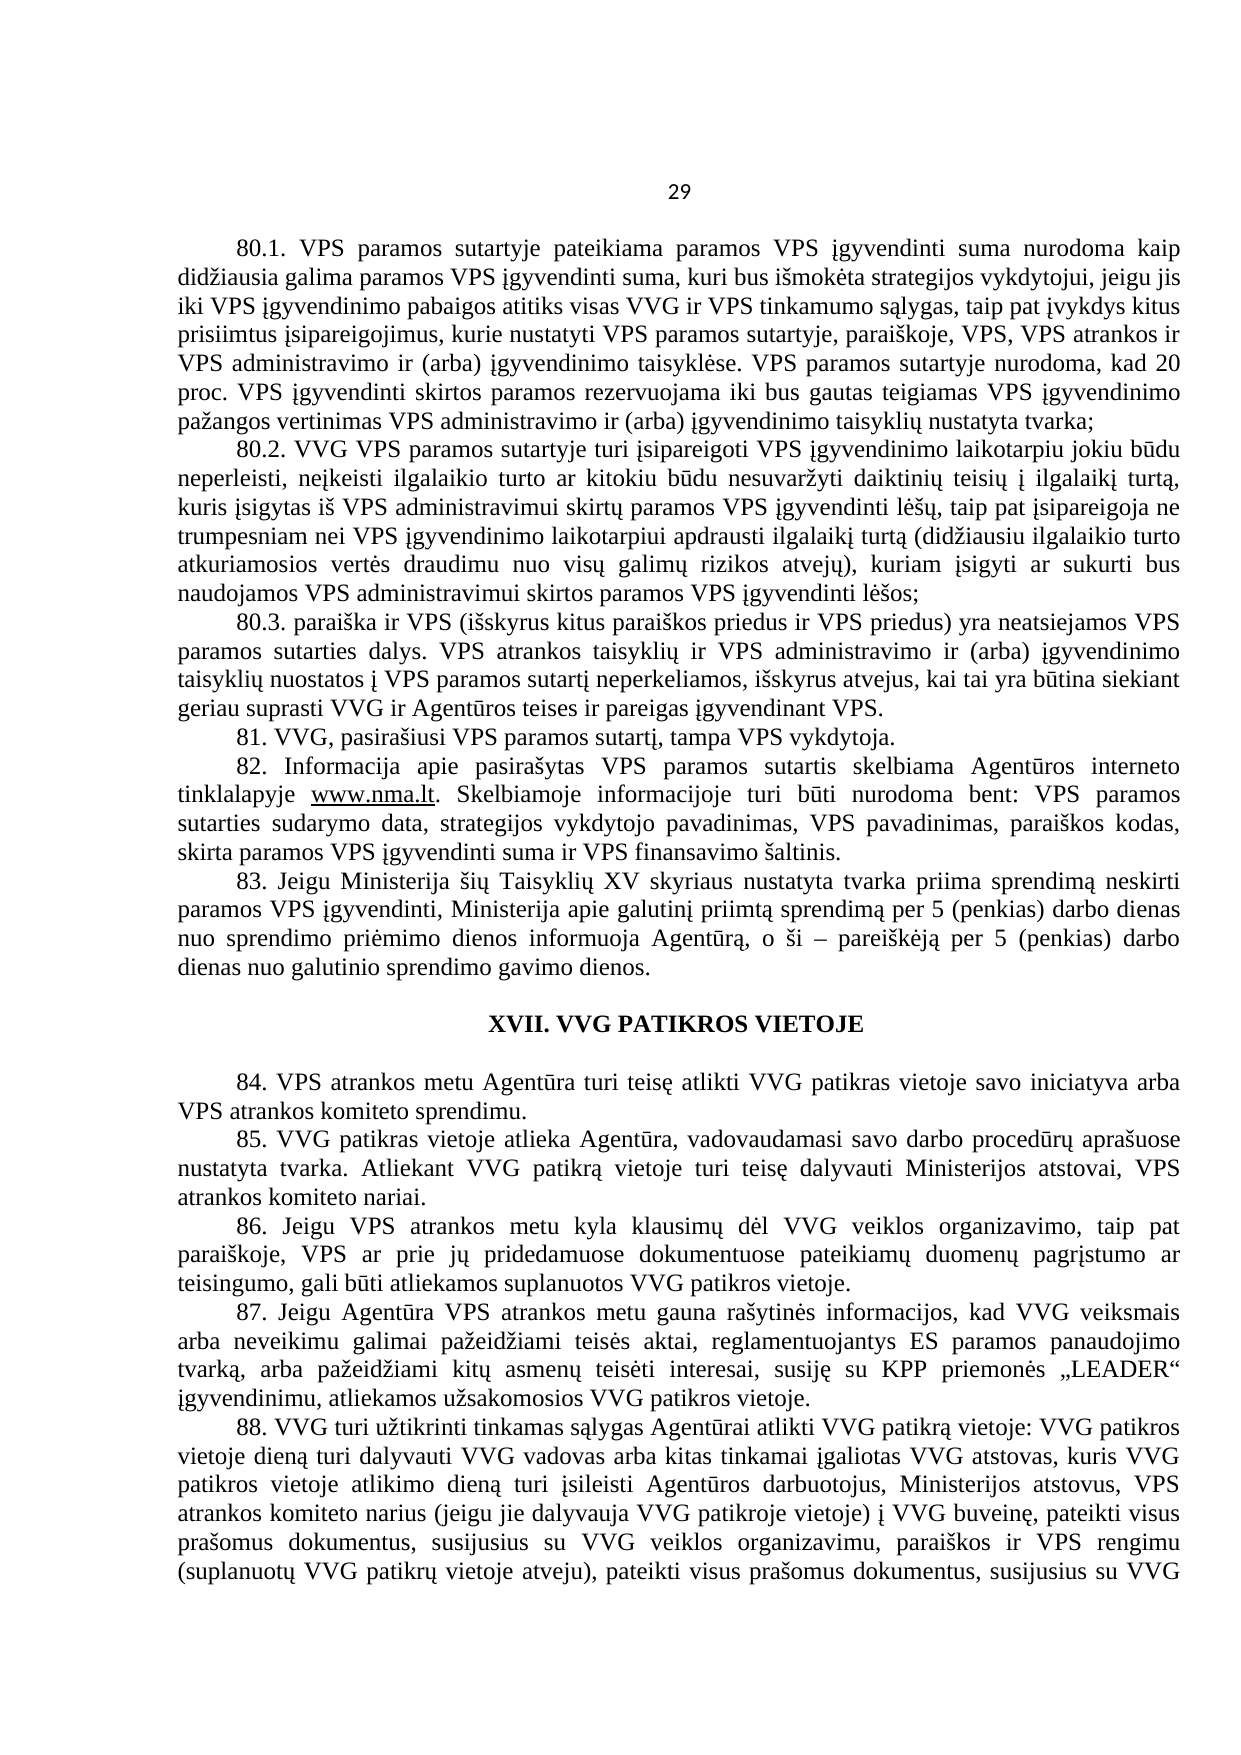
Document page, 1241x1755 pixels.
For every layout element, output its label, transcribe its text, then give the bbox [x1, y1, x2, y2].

text 88. VVG turi užtikrinti tinkamas sąlygas Agentūrai atlikti VVG patikrą vietoje: VVG patikros vietoje dieną turi dalyvauti VVG vadovas arba kitas tinkamai įgaliotas VVG atstovas, kuris VVG patikros vietoje atlikimo dieną turi įsileisti Agentūros darbuotojus, Ministerijos atstovus, VPS atrankos komiteto narius (jeigu jie dalyvauja VVG patikroje vietoje) į VVG buveinę, pateikti visus prašomus dokumentus, susijusius su VVG veiklos organizavimu, paraiškos ir VPS rengimu (suplanuotų VVG patikrų vietoje atveju), pateikti visus prašomus dokumentus, susijusius su VVG [177, 1412, 1181, 1584]
text 82. Informacija apie pasirašytas VPS paramos sutartis skelbiama Agentūros interneto tinklalapyje www.nma.lt. Skelbiamoje informacijoje turi būti nurodoma bent: VPS paramos sutarties sudarymo data, strategijos vykdytojo pavadinimas, VPS pavadinimas, paraiškos kodas, skirta paramos VPS įgyvendinti suma ir VPS finansavimo šaltinis. [177, 751, 1181, 866]
text 81. VVG, pasirašiusi VPS paramos sutartį, tampa VPS vykdytoja. [177, 722, 1181, 751]
text 86. Jeigu VPS atrankos metu kyla klausimų dėl VVG veiklos organizavimo, taip pat paraiškoje, VPS ar prie jų pridedamuose dokumentuose pateikiamų duomenų pagrįstumo ar teisingumo, gali būti atliekamos suplanuotos VVG patikros vietoje. [177, 1211, 1181, 1297]
text 87. Jeigu Agentūra VPS atrankos metu gauna rašytinės informacijos, kad VVG veiksmais arba neveikimu galimai pažeidžiami teisės aktai, reglamentuojantys ES paramos panaudojimo tvarką, arba pažeidžiami kitų asmenų teisėti interesai, susiję su KPP priemonės „LEADER“ įgyvendinimu, atliekamos užsakomosios VVG patikros vietoje. [177, 1297, 1181, 1412]
text 85. VVG patikras vietoje atlieka Agentūra, vadovaudamasi savo darbo procedūrų aprašuose nustatyta tvarka. Atliekant VVG patikrą vietoje turi teisę dalyvauti Ministerijos atstovai, VPS atrankos komiteto nariai. [177, 1124, 1181, 1211]
text XVII. VVG PATIKROS VIETOJE [177, 1009, 1181, 1038]
text 80.3. paraiška ir VPS (išskyrus kitus paraiškos priedus ir VPS priedus) yra neatsiejamos VPS paramos sutarties dalys. VPS atrankos taisyklių ir VPS administravimo ir (arba) įgyvendinimo taisyklių nuostatos į VPS paramos sutartį neperkeliamos, išskyrus atvejus, kai tai yra būtina siekiant geriau suprasti VVG ir Agentūros teises ir pareigas įgyvendinant VPS. [177, 607, 1181, 722]
text 80.1. VPS paramos sutartyje pateikiama paramos VPS įgyvendinti suma nurodoma kaip didžiausia galima paramos VPS įgyvendinti suma, kuri bus išmokėta strategijos vykdytojui, jeigu jis iki VPS įgyvendinimo pabaigos atitiks visas VVG ir VPS tinkamumo sąlygas, taip pat įvykdys kitus prisiimtus įsipareigojimus, kurie nustatyti VPS paramos sutartyje, paraiškoje, VPS, VPS atrankos ir VPS administravimo ir (arba) įgyvendinimo taisyklėse. VPS paramos sutartyje nurodoma, kad 20 proc. VPS įgyvendinti skirtos paramos rezervuojama iki bus gautas teigiamas VPS įgyvendinimo pažangos vertinimas VPS administravimo ir (arba) įgyvendinimo taisyklių nustatyta tvarka; [177, 233, 1181, 434]
text 84. VPS atrankos metu Agentūra turi teisę atlikti VVG patikras vietoje savo iniciatyva arba VPS atrankos komiteto sprendimu. [177, 1067, 1181, 1124]
text 83. Jeigu Ministerija šių Taisyklių XV skyriaus nustatyta tvarka priima sprendimą neskirti paramos VPS įgyvendinti, Ministerija apie galutinį priimtą sprendimą per 5 (penkias) darbo dienas nuo sprendimo priėmimo dienos informuoja Agentūrą, o ši – pareiškėją per 5 (penkias) darbo dienas nuo galutinio sprendimo gavimo dienos. [177, 866, 1181, 981]
text 80.2. VVG VPS paramos sutartyje turi įsipareigoti VPS įgyvendinimo laikotarpiu jokiu būdu neperleisti, neįkeisti ilgalaikio turto ar kitokiu būdu nesuvaržyti daiktinių teisių į ilgalaikį turtą, kuris įsigytas iš VPS administravimui skirtų paramos VPS įgyvendinti lėšų, taip pat įsipareigoja ne trumpesniam nei VPS įgyvendinimo laikotarpiui apdrausti ilgalaikį turtą (didžiausiu ilgalaikio turto atkuriamosios vertės draudimu nuo visų galimų rizikos atvejų), kuriam įsigyti ar sukurti bus naudojamos VPS administravimui skirtos paramos VPS įgyvendinti lėšos; [177, 434, 1181, 607]
